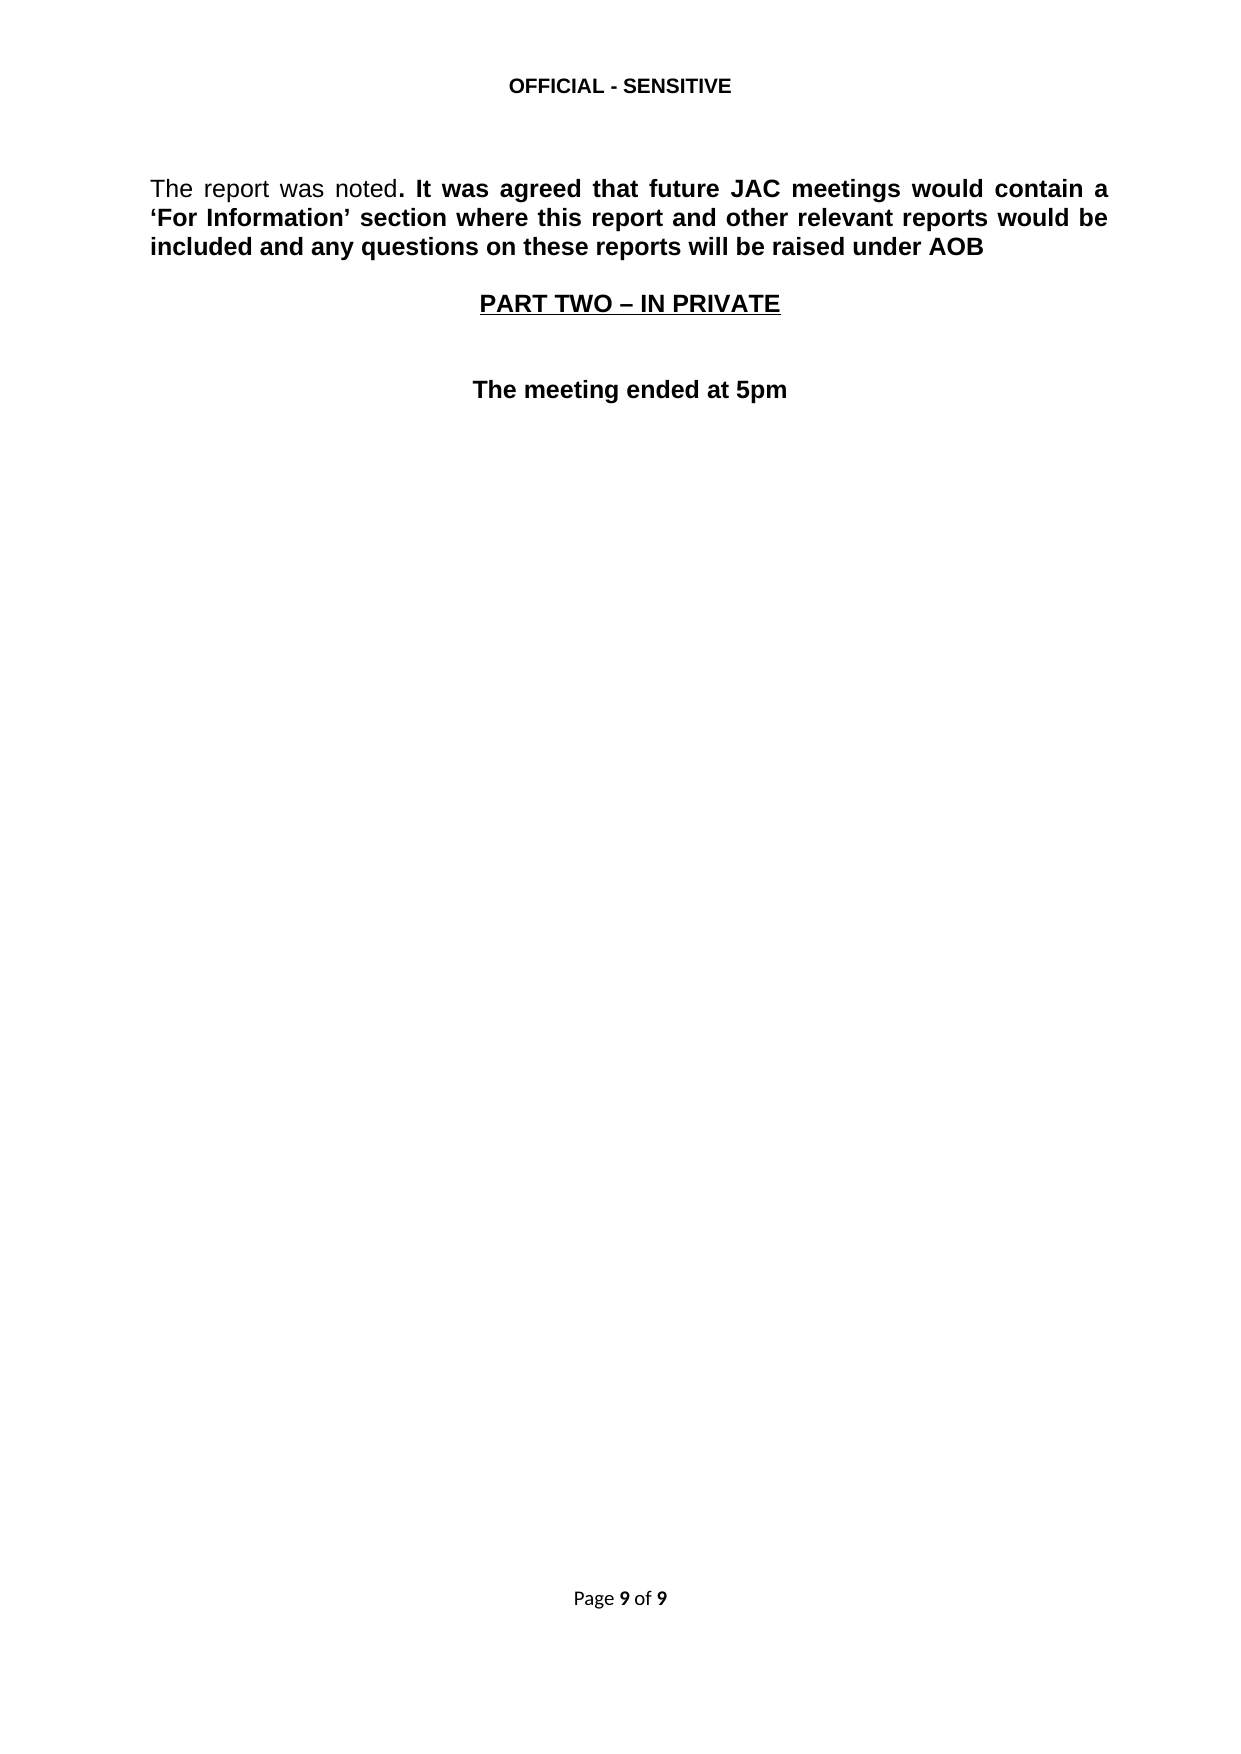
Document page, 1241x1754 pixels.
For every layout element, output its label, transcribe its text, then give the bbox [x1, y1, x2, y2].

text The report was noted. It was agreed that future JAC meetings would contain a ‘For Information’ section where this report and other relevant reports would be included and any questions on these reports will be raised under AOB [150, 174, 1110, 260]
text PART TWO – IN PRIVATE [150, 289, 1110, 318]
text The meeting ended at 5pm [150, 375, 1110, 432]
